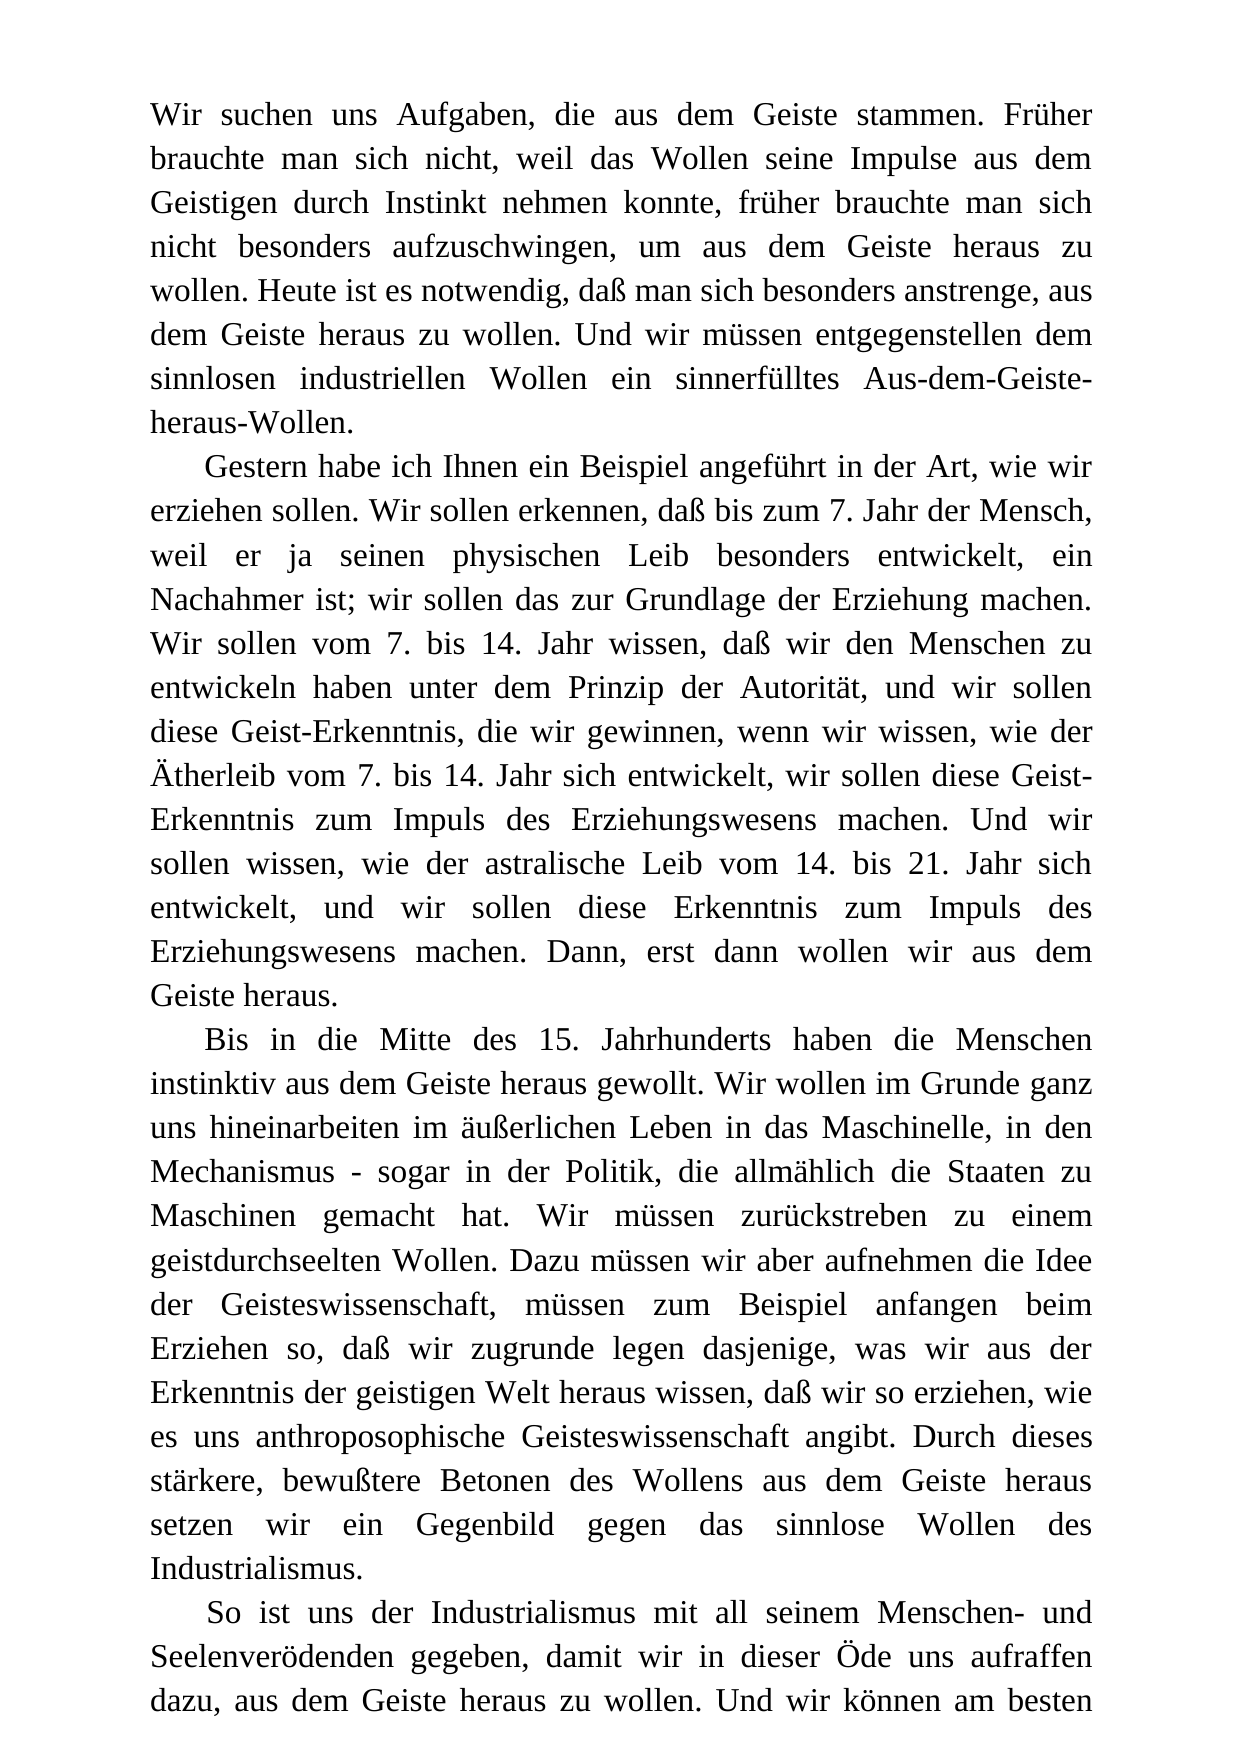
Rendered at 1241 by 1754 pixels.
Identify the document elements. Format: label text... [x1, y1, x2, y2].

text Wir suchen uns Aufgaben, die aus dem Geiste stammen. Früher brauchte man sich nicht, weil das Wollen seine Impulse aus dem Geistigen durch Instinkt nehmen konnte, früher brauchte man sich nicht besonders aufzuschwingen, um aus dem Geiste heraus zu wollen. Heute ist es notwendig, daß man sich besonders anstrenge, aus dem Geiste heraus zu wollen. Und wir müssen entgegenstellen dem sinnlosen industriellen Wollen ein sinnerfülltes Aus-dem-Geiste-heraus-Wollen. [150, 94, 1093, 441]
text So ist uns der Industrialismus mit all seinem Menschen- und Seelenverödenden gegeben, damit wir in dieser Öde uns aufraffen dazu, aus dem Geiste heraus zu wollen. Und wir können am besten [150, 1592, 1093, 1719]
text Bis in die Mitte des 15. Jahrhunderts haben die Menschen instinktiv aus dem Geiste heraus gewollt. Wir wollen im Grunde ganz uns hineinarbeiten im äußerlichen Leben in das Maschinelle, in den Mechanismus - sogar in der Politik, die allmählich die Staaten zu Maschinen gemacht hat. Wir müssen zurückstreben zu einem geistdurchseelten Wollen. Dazu müssen wir aber aufnehmen die Idee der Geisteswissenschaft, müssen zum Beispiel anfangen beim Erziehen so, daß wir zugrunde legen dasjenige, was wir aus der Erkenntnis der geistigen Welt heraus wissen, daß wir so erziehen, wie es uns anthroposophische Geisteswissenschaft angibt. Durch dieses stärkere, bewußtere Betonen des Wollens aus dem Geiste heraus setzen wir ein Gegenbild gegen das sinnlose Wollen des Industrialismus. [150, 1019, 1093, 1587]
text Gestern habe ich Ihnen ein Beispiel angeführt in der Art, wie wir erziehen sollen. Wir sollen erkennen, daß bis zum 7. Jahr der Mensch, weil er ja seinen physischen Leib besonders entwickelt, ein Nachahmer ist; wir sollen das zur Grundlage der Erziehung machen. Wir sollen vom 7. bis 14. Jahr wissen, daß wir den Menschen zu entwickeln haben unter dem Prinzip der Autorität, und wir sollen diese Geist-Erkenntnis, die wir gewinnen, wenn wir wissen, wie der Ätherleib vom 7. bis 14. Jahr sich entwickelt, wir sollen diese Geist-Erkenntnis zum Impuls des Erziehungswesens machen. Und wir sollen wissen, wie der astralische Leib vom 14. bis 21. Jahr sich entwickelt, und wir sollen diese Erkenntnis zum Impuls des Erziehungswesens machen. Dann, erst dann wollen wir aus dem Geiste heraus. [150, 447, 1093, 1014]
